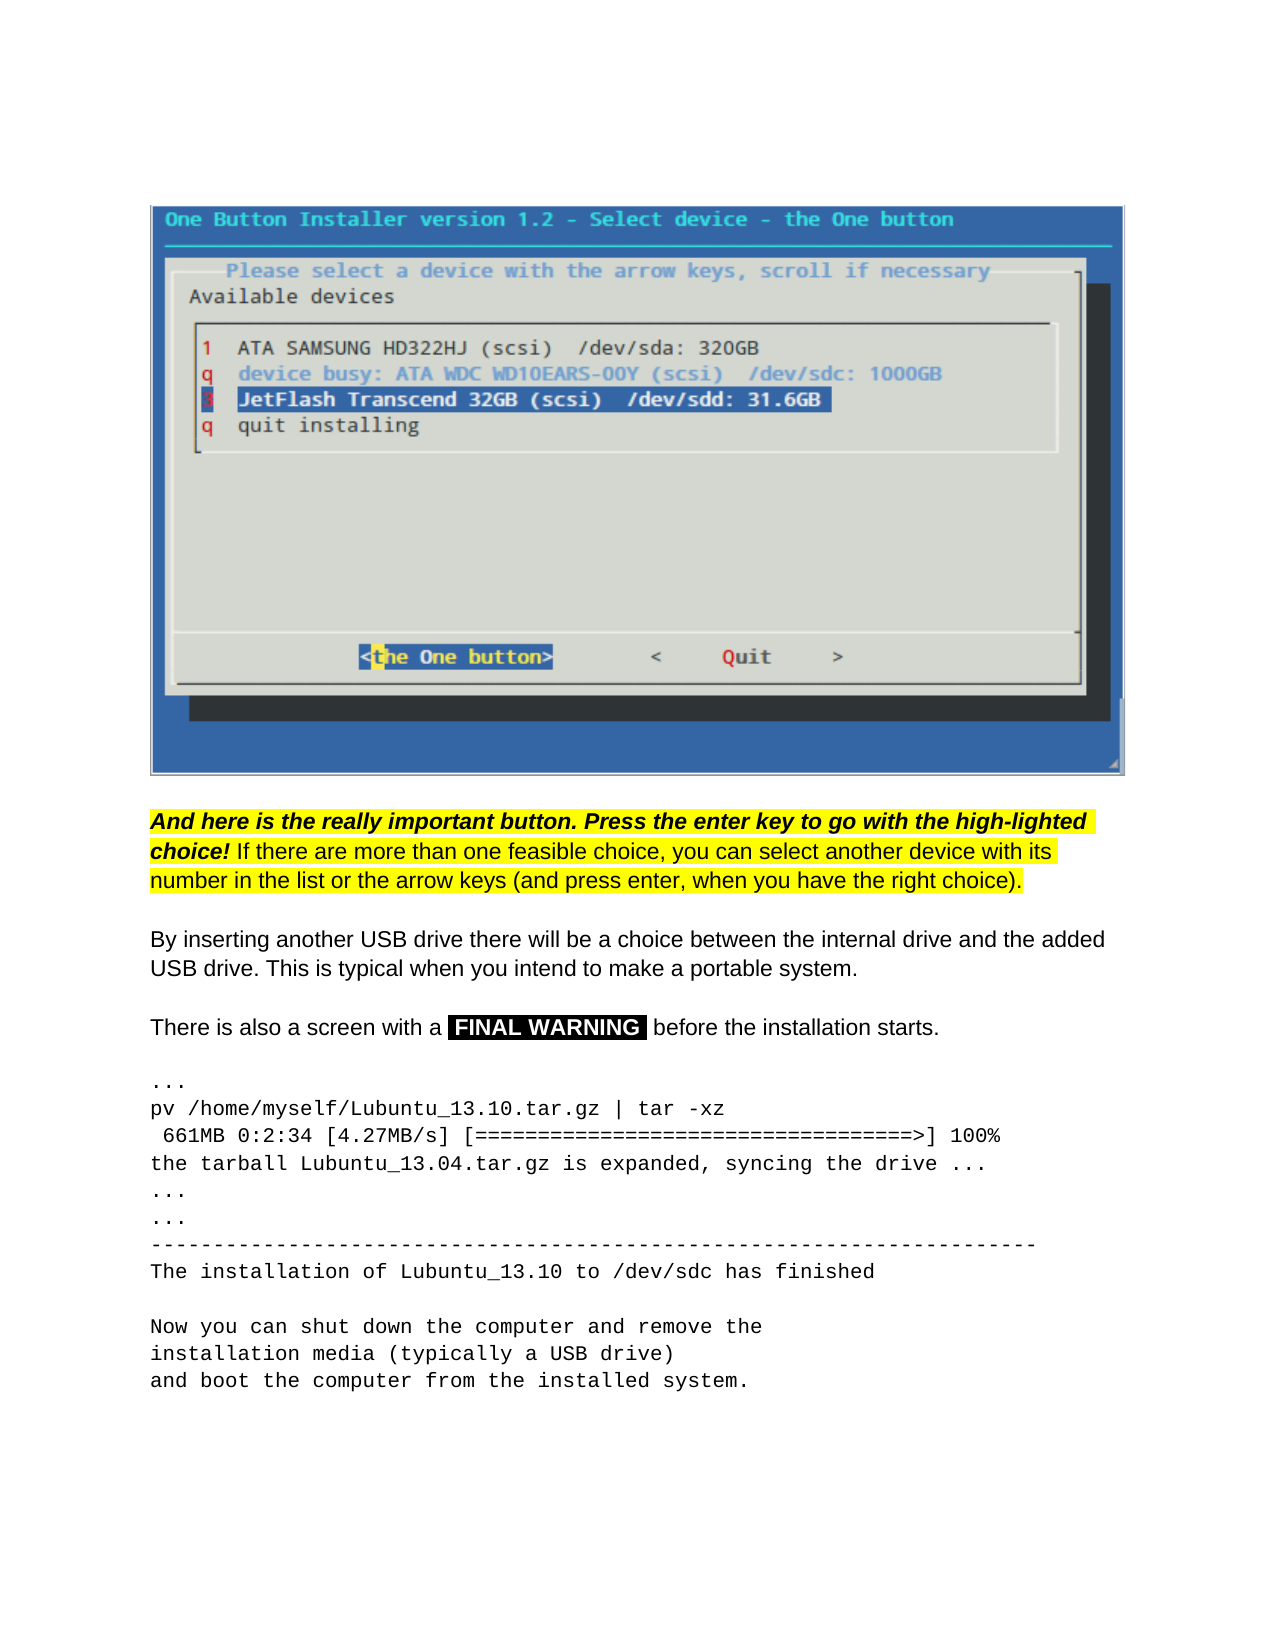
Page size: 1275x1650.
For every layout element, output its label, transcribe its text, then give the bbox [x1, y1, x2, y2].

text By inserting another USB drive there will be a choice between the internal drive and the added USB drive. This is typical when you intend to make a portable system. [150, 926, 1125, 981]
text ... [150, 1180, 1125, 1203]
text There is also a screen with a FINAL WARNING before the installation starts. [150, 1014, 1125, 1040]
text and boot the computer from the installed system. [150, 1370, 1125, 1394]
text Now you can shut down the computer and remove the [150, 1316, 1125, 1339]
text ... [150, 1071, 1125, 1095]
text installation media (typically a USB drive) [150, 1343, 1125, 1367]
text ----------------------------------------------------------------------- [150, 1234, 1125, 1258]
text And here is the really important button. Press the enter key to go with the high-lighted choice! If there are more than one feasible choice, you can select another device with its number in the list or the arrow keys (and press enter, when you have the right choice). [150, 809, 1125, 893]
text ... [150, 1207, 1125, 1231]
text the tarball Lubuntu_13.04.tar.gz is expanded, syncing the drive ... [150, 1153, 1125, 1176]
picture [150, 205, 1125, 776]
text pv /home/myself/Lubuntu_13.10.tar.gz | tar -xz [150, 1098, 1125, 1122]
text The installation of Lubuntu_13.10 to /dev/sdc has finished [150, 1261, 1125, 1285]
text 661MB 0:2:34 [4.27MB/s] [===================================>] 100% [150, 1126, 1125, 1149]
